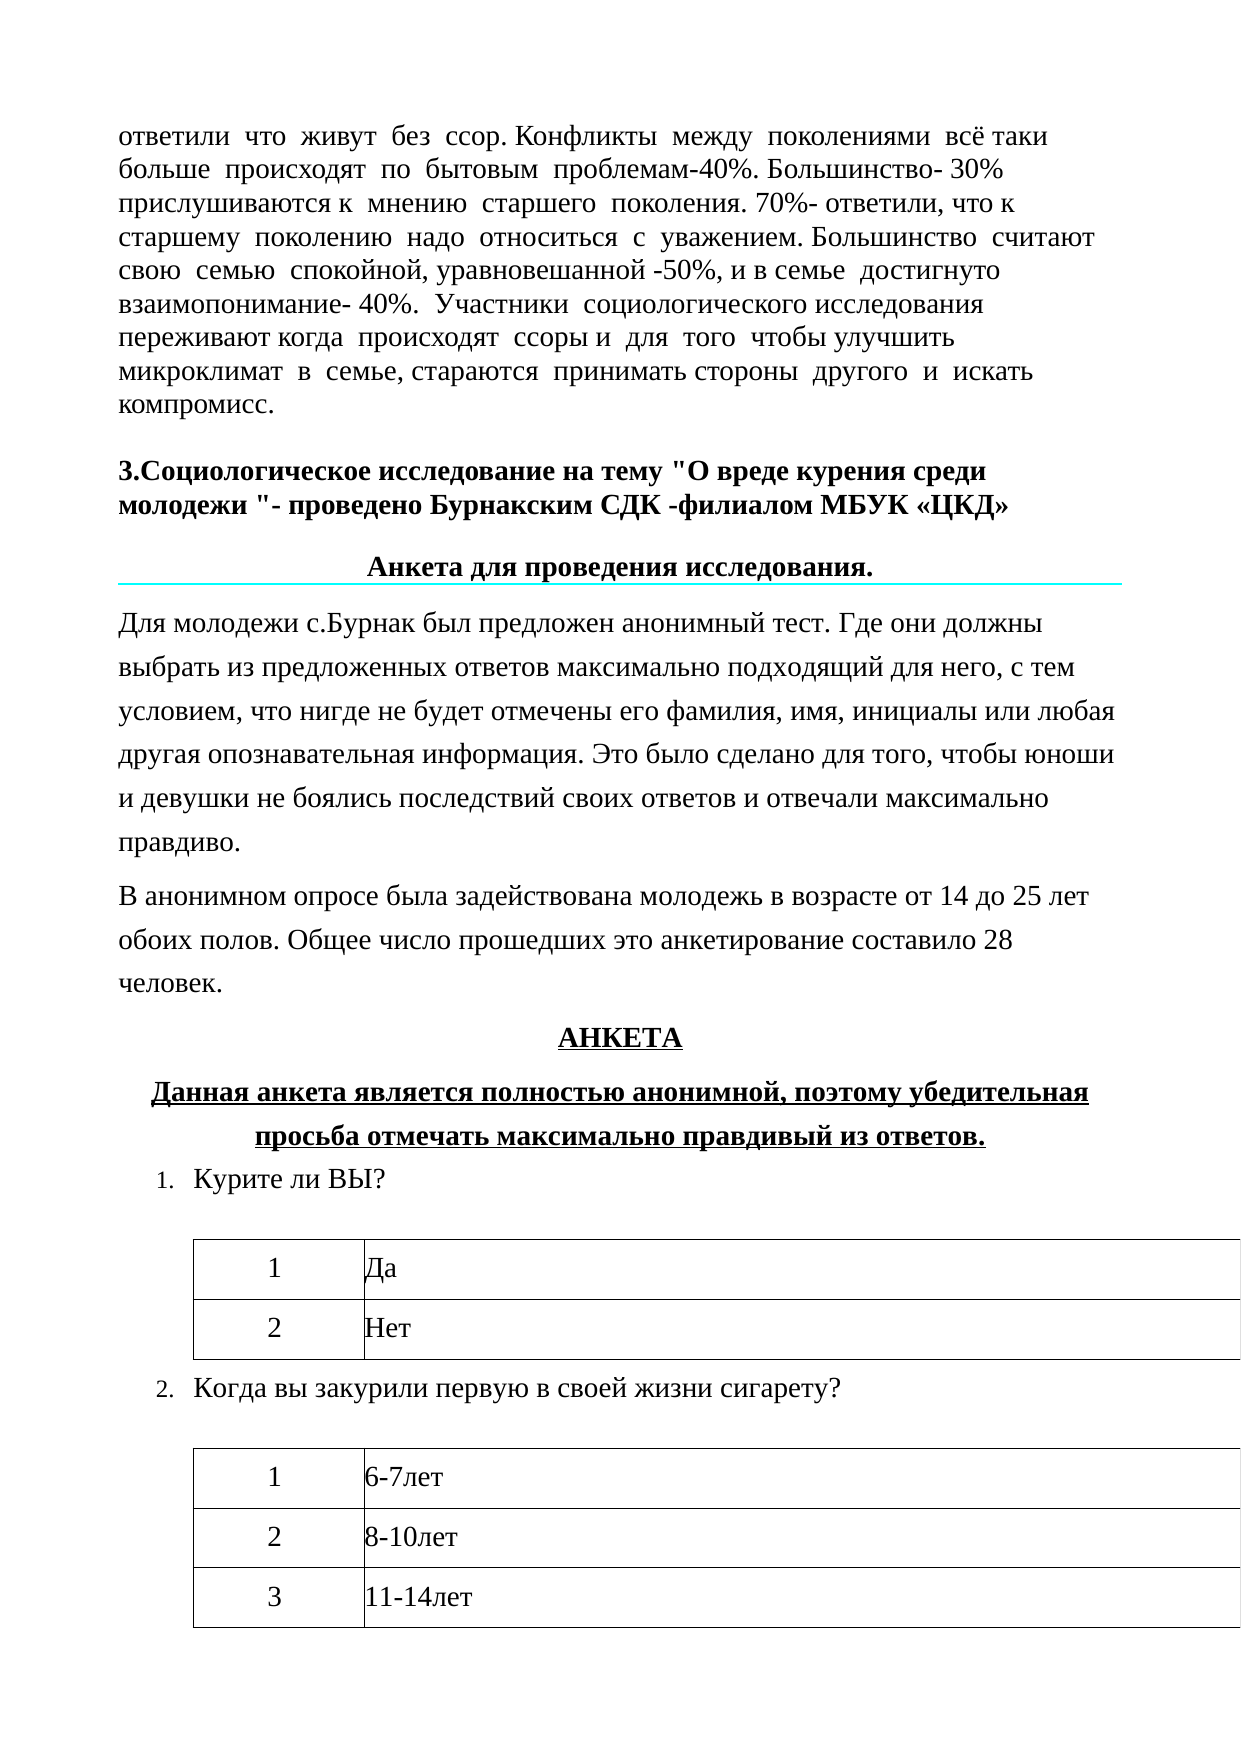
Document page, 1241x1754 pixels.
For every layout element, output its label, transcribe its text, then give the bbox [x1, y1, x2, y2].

table_cell 3 [194, 1568, 364, 1627]
text Для молодежи с.Бурнак был предложен анонимный тест. Где они должны выбрать из предложенных ответов максимально подходящий для него, с тем условием, что нигде не будет отмечены его фамилия, имя, инициалы или любая другая опознавательная информация. Это было сделано для того, чтобы юноши и девушки не боялись последствий своих ответов и отвечали максимально правдиво. [118, 595, 1122, 857]
table_cell 2 [194, 1300, 364, 1359]
table_header 1 [194, 1240, 364, 1299]
table_cell 8-10лет [365, 1509, 1240, 1567]
text -ответили что живут без ссор. Конфликты между поколениями всё таки больше происходят по бытовым проблемам-40%. Большинство- 30% прислушиваются к мнению старшего поколения. 70%- ответили, что к старшему поколению надо относиться с уважением. Большинство считают свою семью спокойной, уравновешанной -50%, и в семье достигнуто взаимопонимание- 40%. Участники социологического исследования переживают когда происходят ссоры и для того чтобы улучшить микроклимат в семье, стараются принимать стороны другого и искать компромисс. [118, 118, 1122, 420]
text 3.Социологическое исследование на тему "О вреде курения среди молодежи "- проведено Бурнакским СДК -филиалом МБУК «ЦКД» [118, 453, 1122, 521]
table_cell 2 [194, 1509, 364, 1567]
text АНКЕТА [118, 1009, 1122, 1053]
table_header 6-7лет [365, 1449, 1240, 1507]
table_header 1 [194, 1449, 364, 1507]
list Когда вы закурили первую в своей жизни сигарету? [156, 1370, 1122, 1404]
list Курите ли ВЫ? [156, 1162, 1122, 1195]
text Данная анкета является полностью анонимной, поэтому убедительная просьба отмечать максимально правдивый из ответов. [118, 1064, 1122, 1151]
text Анкета для проведения исследования. [118, 549, 1122, 583]
text В анонимном опросе была задействована молодежь в возрасте от 14 до 25 лет обоих полов. Общее число прошедших это анкетирование составило 28 человек. [118, 868, 1122, 999]
table_cell Нет [365, 1300, 1240, 1359]
table_cell 11-14лет [365, 1568, 1240, 1627]
table_header Да [365, 1240, 1240, 1299]
